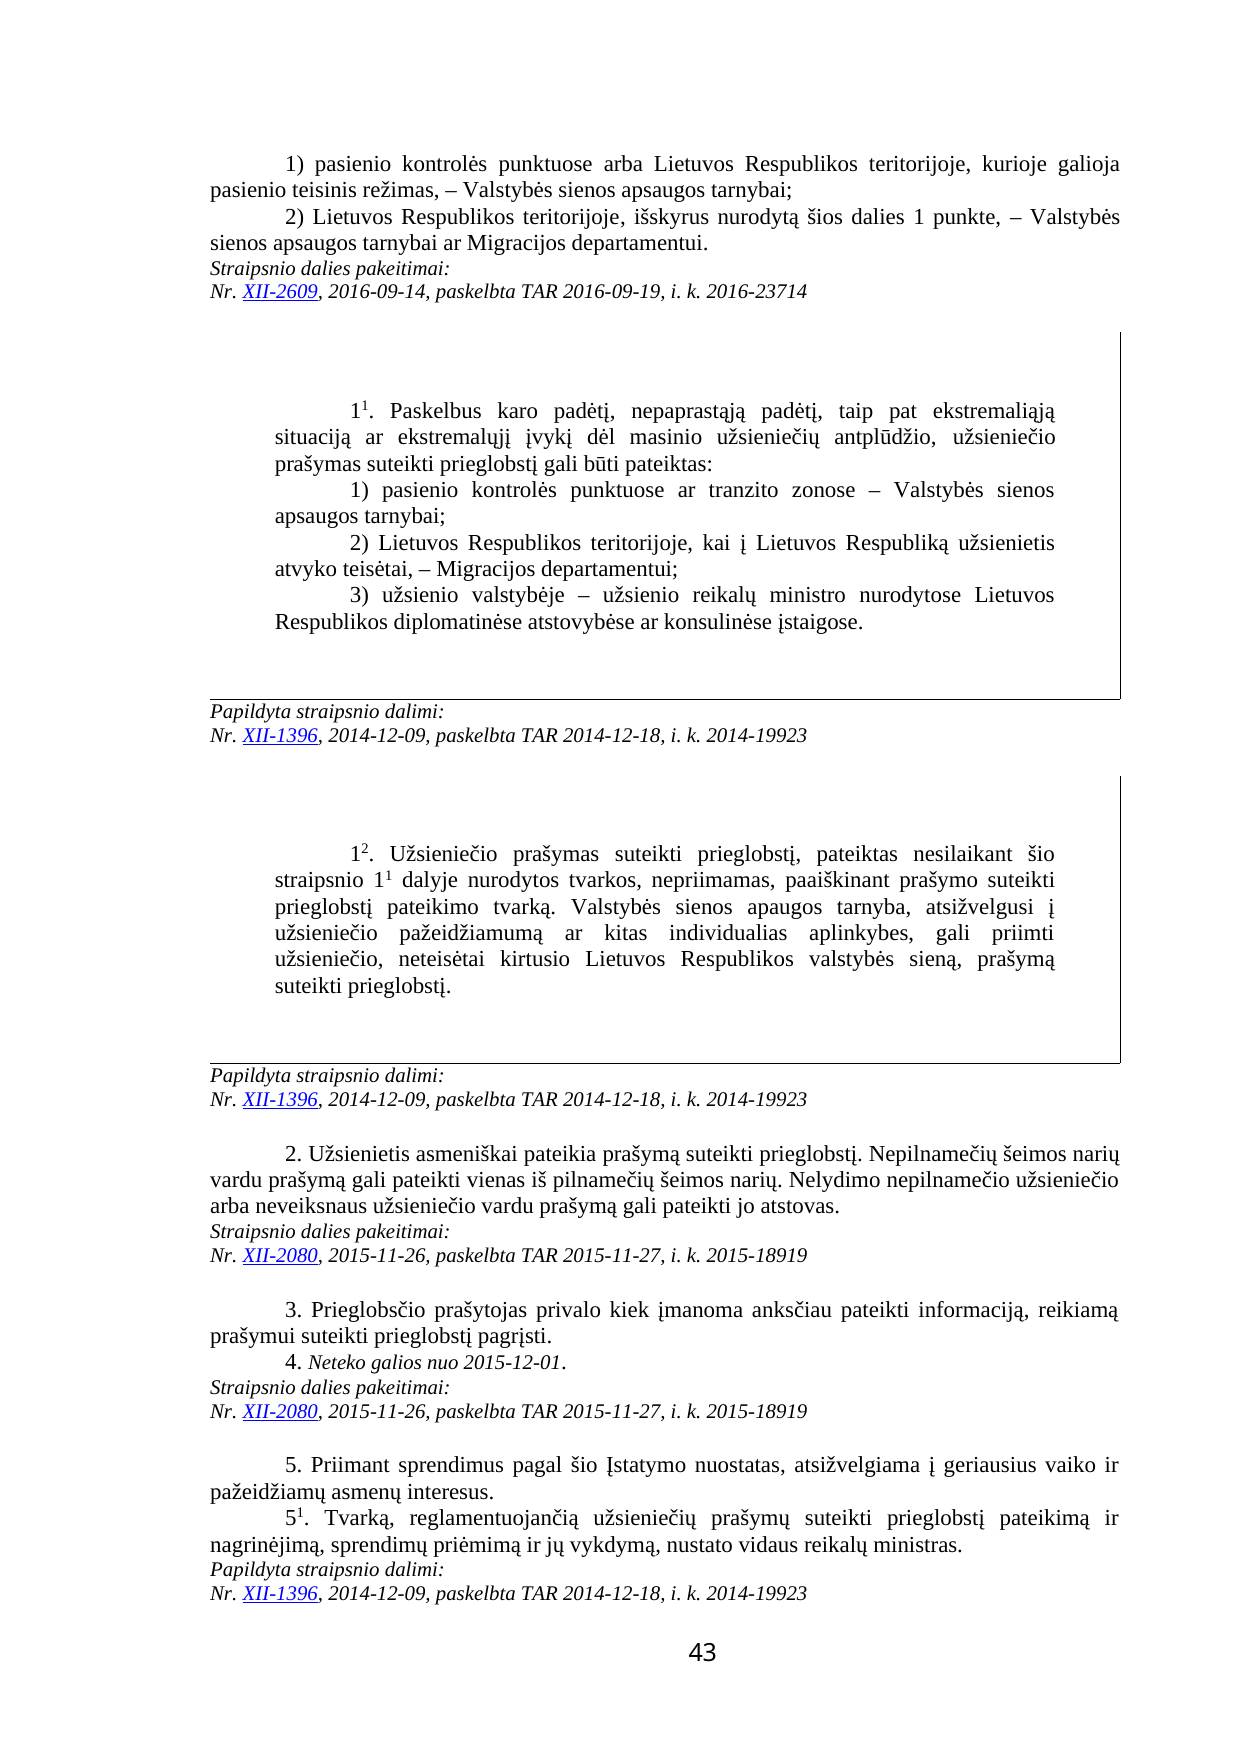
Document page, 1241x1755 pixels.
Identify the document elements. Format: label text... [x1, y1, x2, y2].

text 2. Užsienietis asmeniškai pateikia prašymą suteikti prieglobstį. Nepilnamečių šeimos narių vardu prašymą gali pateikti vienas iš pilnamečių šeimos narių. Nelydimo nepilnamečio užsieniečio arba neveiksnaus užsieniečio vardu prašymą gali pateikti jo atstovas. [210, 1140, 1120, 1219]
text 2) Lietuvos Respublikos teritorijoje, išskyrus nurodytą šios dalies 1 punkte, – Valstybės sienos apsaugos tarnybai ar Migracijos departamentui. [210, 203, 1120, 255]
text Papildyta straipsnio dalimi: [210, 1063, 1120, 1087]
text Papildyta straipsnio dalimi: [210, 699, 1120, 723]
text 11. Paskelbus karo padėtį, nepaprastąją padėtį, taip pat ekstremaliąją situaciją ar ekstremalųjį įvykį dėl masinio užsieniečių antplūdžio, užsieniečio prašymas suteikti prieglobstį gali būti pateiktas: [210, 332, 1120, 476]
text 5. Priimant sprendimus pagal šio Įstatymo nuostatas, atsižvelgiama į geriausius vaiko ir pažeidžiamų asmenų interesus. [210, 1452, 1120, 1504]
text Straipsnio dalies pakeitimai: [210, 1375, 1120, 1399]
text Nr. XII-2609, 2016-09-14, paskelbta TAR 2016-09-19, i. k. 2016-23714 [210, 279, 1120, 303]
text Nr. XII-1396, 2014-12-09, paskelbta TAR 2014-12-18, i. k. 2014-19923 [210, 1581, 1120, 1605]
text 3. Prieglobsčio prašytojas privalo kiek įmanoma anksčiau pateikti informaciją, reikiamą prašymui suteikti prieglobstį pagrįsti. [210, 1296, 1120, 1348]
text Nr. XII-2080, 2015-11-26, paskelbta TAR 2015-11-27, i. k. 2015-18919 [210, 1399, 1120, 1423]
text Nr. XII-1396, 2014-12-09, paskelbta TAR 2014-12-18, i. k. 2014-19923 [210, 1087, 1120, 1111]
text 1) pasienio kontrolės punktuose arba Lietuvos Respublikos teritorijoje, kurioje galioja pasienio teisinis režimas, – Valstybės sienos apsaugos tarnybai; [210, 150, 1120, 203]
text Straipsnio dalies pakeitimai: [210, 255, 1120, 279]
text 51. Tvarką, reglamentuojančią užsieniečių prašymų suteikti prieglobstį pateikimą ir nagrinėjimą, sprendimų priėmimą ir jų vykdymą, nustato vidaus reikalų ministras. [210, 1504, 1120, 1557]
text 2) Lietuvos Respublikos teritorijoje, kai į Lietuvos Respubliką užsienietis atvyko teisėtai, – Migracijos departamentui; [210, 529, 1120, 581]
text 12. Užsieniečio prašymas suteikti prieglobstį, pateiktas nesilaikant šio straipsnio 11 dalyje nurodytos tvarkos, nepriimamas, paaiškinant prašymo suteikti prieglobstį pateikimo tvarką. Valstybės sienos apaugos tarnyba, atsižvelgusi į užsieniečio pažeidžiamumą ar kitas individualias aplinkybes, gali priimti užsieniečio, neteisėtai kirtusio Lietuvos Respublikos valstybės sieną, prašymą suteikti prieglobstį. [210, 776, 1120, 1063]
text Nr. XII-1396, 2014-12-09, paskelbta TAR 2014-12-18, i. k. 2014-19923 [210, 723, 1120, 747]
text Straipsnio dalies pakeitimai: [210, 1219, 1120, 1243]
text Papildyta straipsnio dalimi: [210, 1557, 1120, 1581]
text 4. Neteko galios nuo 2015-12-01. [210, 1348, 1120, 1375]
text 3) užsienio valstybėje – užsienio reikalų ministro nurodytose Lietuvos Respublikos diplomatinėse atstovybėse ar konsulinėse įstaigose. [210, 581, 1120, 699]
text Nr. XII-2080, 2015-11-26, paskelbta TAR 2015-11-27, i. k. 2015-18919 [210, 1243, 1120, 1267]
text 1) pasienio kontrolės punktuose ar tranzito zonose – Valstybės sienos apsaugos tarnybai; [210, 476, 1120, 529]
